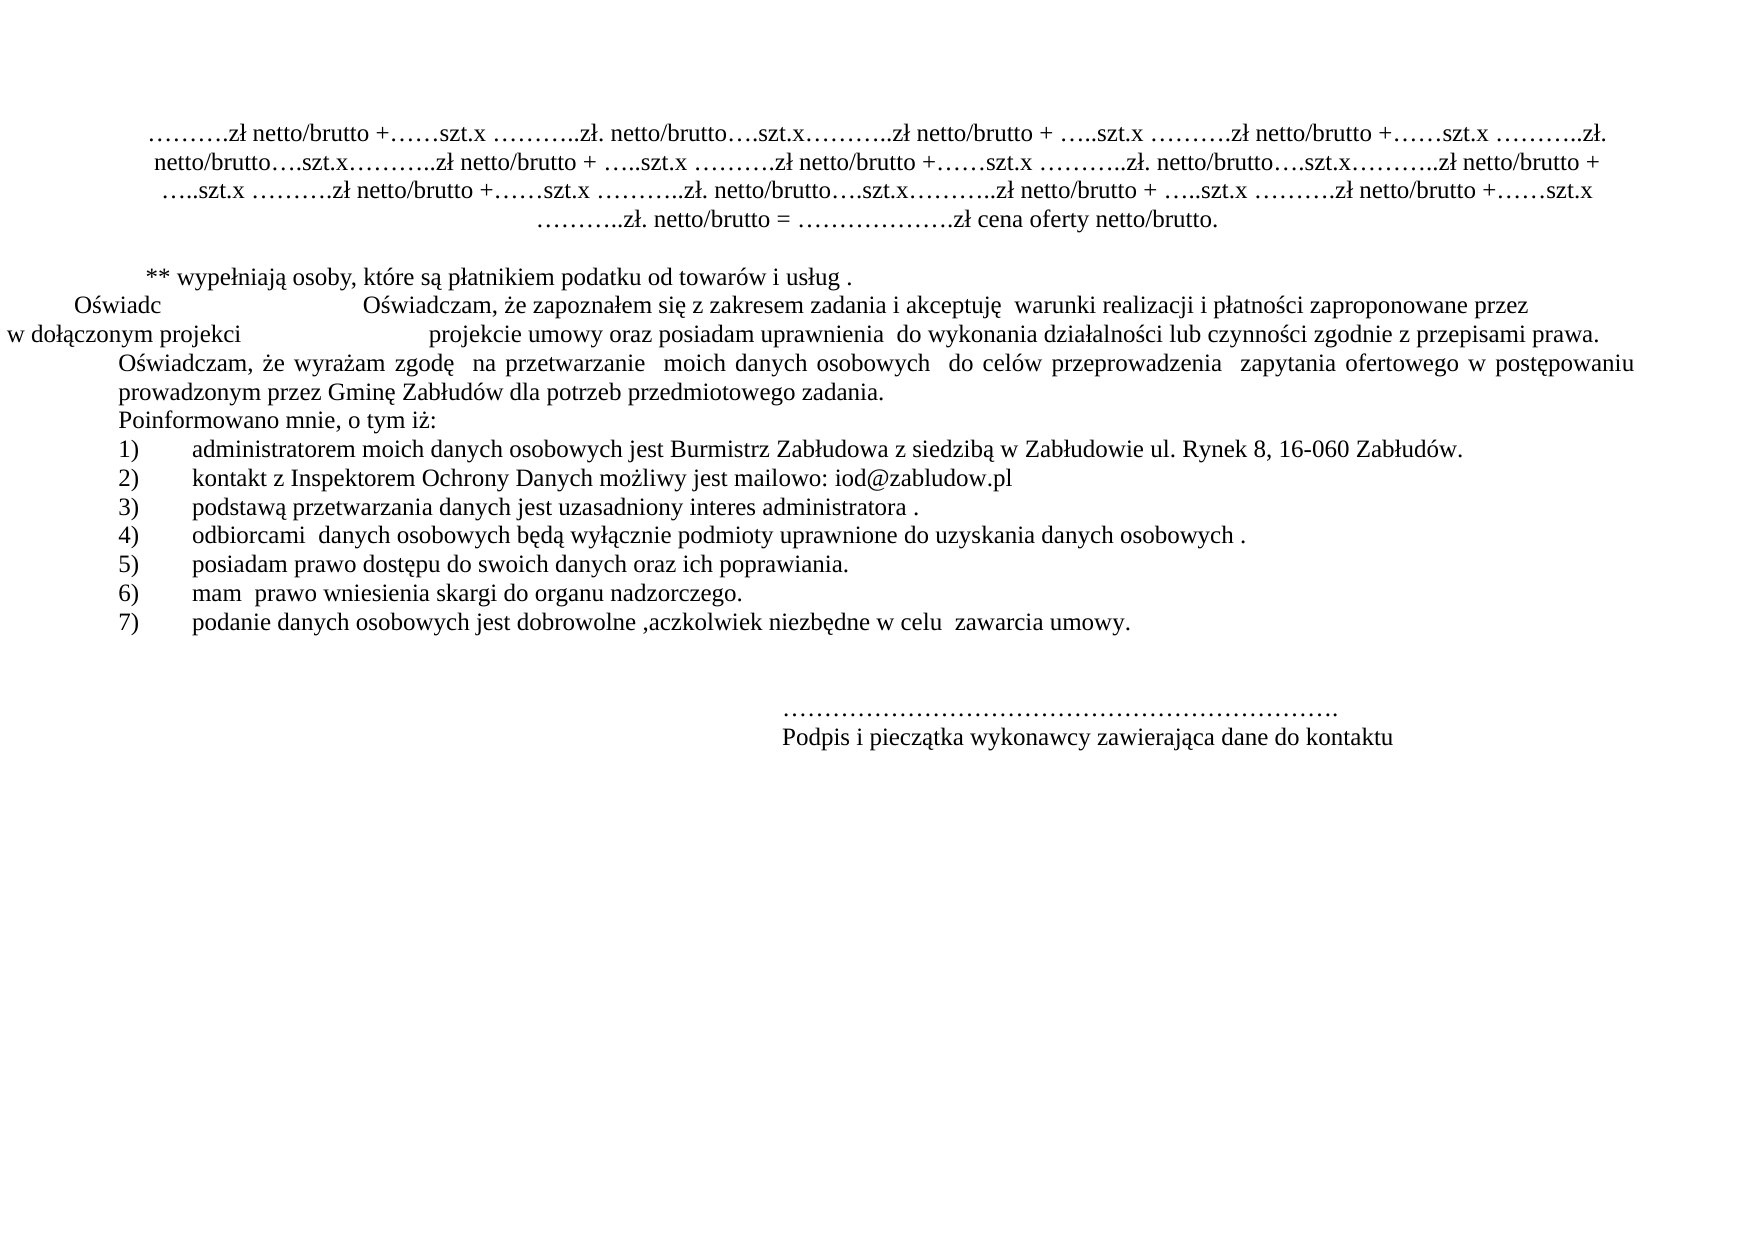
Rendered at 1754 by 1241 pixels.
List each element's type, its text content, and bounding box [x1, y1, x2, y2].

text Podpis i pieczątka wykonawcy zawierająca dane do kontaktu [118, 722, 1636, 751]
text Oświadczam, że wyrażam zgodę na przetwarzanie moich danych osobowych do celów przeprowadzenia zapytania ofertowego w postępowaniu prowadzonym przez Gminę Zabłudów dla potrzeb przedmiotowego zadania. [118, 348, 1636, 406]
text 1) administratorem moich danych osobowych jest Burmistrz Zabłudowa z siedzibą w Zabłudowie ul. Rynek 8, 16-060 Zabłudów. [118, 434, 1636, 463]
text 6) mam prawo wniesienia skargi do organu nadzorczego. [118, 578, 1636, 607]
text 2) kontakt z Inspektorem Ochrony Danych możliwy jest mailowo: iod@zabludow.pl [118, 463, 1636, 492]
text 3) podstawą przetwarzania danych jest uzasadniony interes administratora . [118, 492, 1636, 521]
text Poinformowano mnie, o tym iż: [118, 406, 1636, 434]
text Oświadc Oświadczam, że zapoznałem się z zakresem zadania i akceptuję warunki realizacji i płatności zaproponowane przez zamawiającego w dołączonym projekci projekcie umowy oraz posiadam uprawnienia do wykonania działalności lub czynności zgodnie z przepisami prawa. [0, 291, 1636, 348]
text …………………………………………………………. [118, 693, 1636, 722]
text 4) odbiorcami danych osobowych będą wyłącznie podmioty uprawnione do uzyskania danych osobowych . [118, 521, 1636, 549]
text 7) podanie danych osobowych jest dobrowolne ,aczkolwiek niezbędne w celu zawarcia umowy. [118, 607, 1636, 636]
text ** wypełniają osoby, które są płatnikiem podatku od towarów i usług . [0, 262, 1636, 291]
text ……….zł netto/brutto +……szt.x ………..zł. netto/brutto….szt.x………..zł netto/brutto + …..szt.x ……….zł netto/brutto +……szt.x ………..zł. netto/brutto….szt.x………..zł netto/brutto + …..szt.x ……….zł netto/brutto +……szt.x ………..zł. netto/brutto….szt.x………..zł netto/brutto + …..szt.x ……….zł netto/brutto +……szt.x ………..zł. netto/brutto….szt.x………..zł netto/brutto + …..szt.x ……….zł netto/brutto +……szt.x ………..zł. netto/brutto = ……………….zł cena oferty netto/brutto. [118, 118, 1636, 233]
text 5) posiadam prawo dostępu do swoich danych oraz ich poprawiania. [118, 549, 1636, 578]
